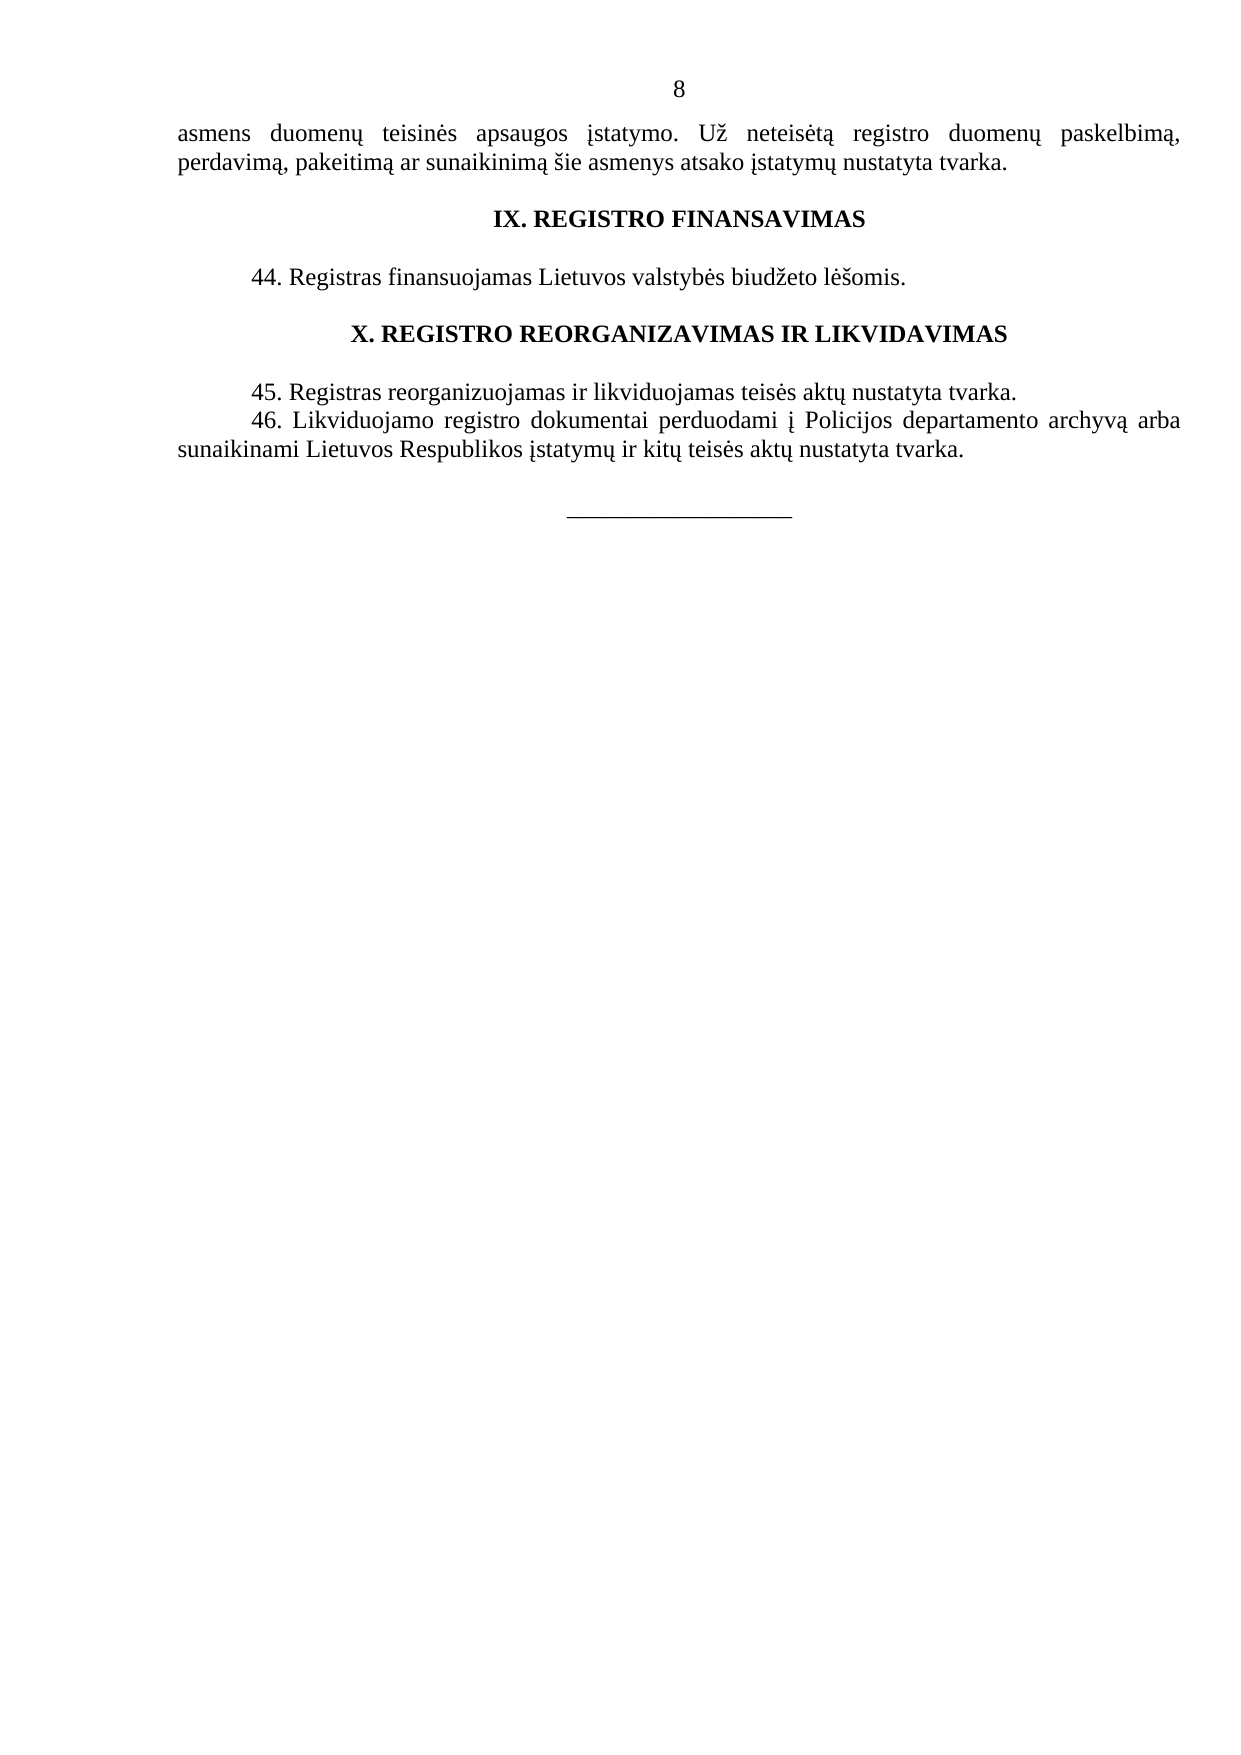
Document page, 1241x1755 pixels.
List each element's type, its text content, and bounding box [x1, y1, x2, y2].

text X. REGISTRO REORGANIZAVIMAS IR LIKVIDAVIMAS [177, 319, 1181, 348]
text 45. Registras reorganizuojamas ir likviduojamas teisės aktų nustatyta tvarka. [177, 377, 1181, 406]
text asmens duomenų teisinės apsaugos įstatymo. Už neteisėtą registro duomenų paskelbimą, perdavimą, pakeitimą ar sunaikinimą šie asmenys atsako įstatymų nustatyta tvarka. [177, 118, 1181, 176]
text 46. Likviduojamo registro dokumentai perduodami į Policijos departamento archyvą arba sunaikinami Lietuvos Respublikos įstatymų ir kitų teisės aktų nustatyta tvarka. [177, 406, 1181, 463]
text 44. Registras finansuojamas Lietuvos valstybės biudžeto lėšomis. [177, 262, 1181, 291]
text IX. REGISTRO FINANSAVIMAS [177, 204, 1181, 233]
text __________________ [177, 492, 1181, 521]
